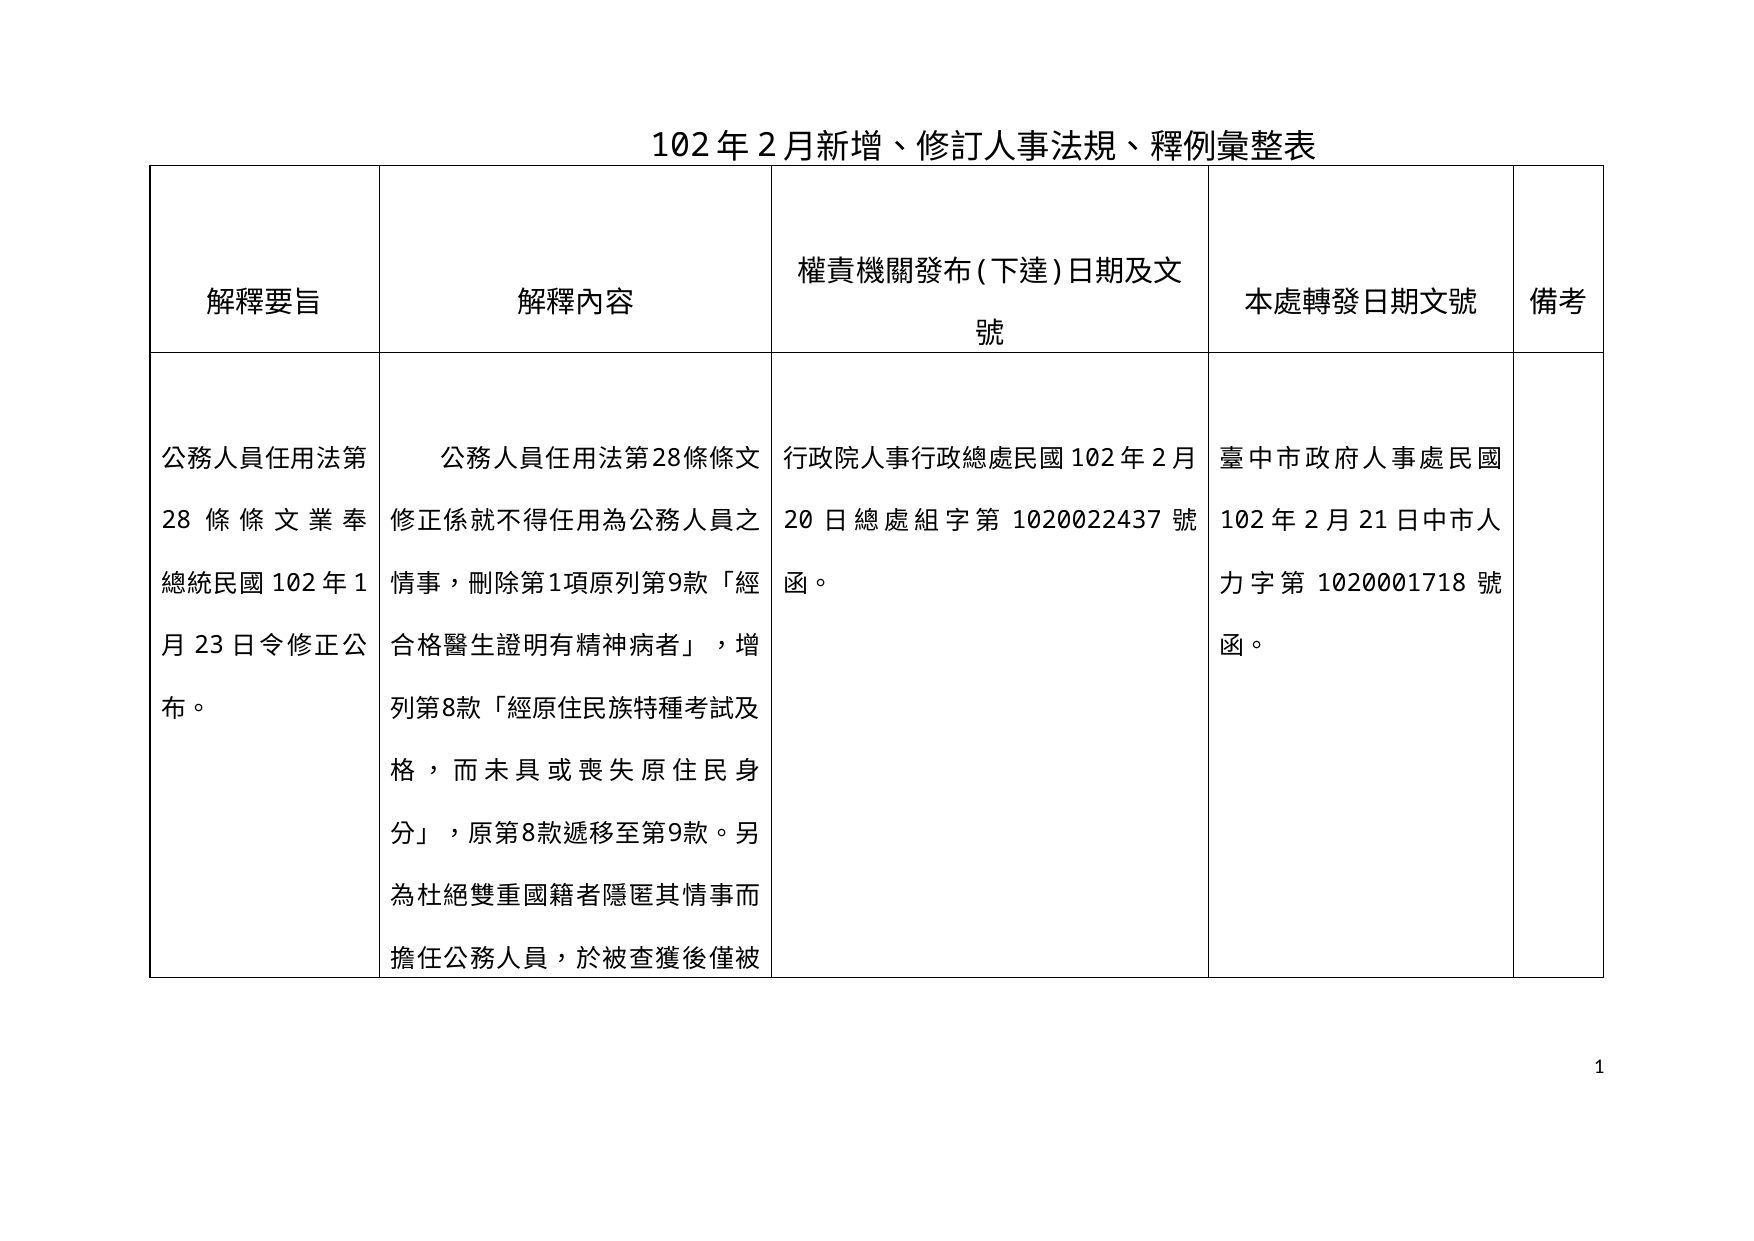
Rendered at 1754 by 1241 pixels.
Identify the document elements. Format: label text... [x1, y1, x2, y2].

table_cell 公務人員任用法第28條條文業奉 總統民國102年1月23日令修正公布。 [151, 353, 379, 977]
table_header 解釋內容 [380, 166, 771, 352]
table_header 本處轉發日期文號 [1209, 166, 1513, 352]
table_header 解釋要旨 [151, 166, 379, 352]
table_cell 行政院人事行政總處民國102年2月20日總處組字第1020022437號函。 [772, 353, 1208, 977]
table_header 備考 [1514, 166, 1603, 352]
table_cell [1514, 353, 1603, 977]
table_cell 臺中市政府人事處民國102年2月21日中市人力字第1020001718號函。 [1209, 353, 1513, 977]
table_header 權責機關發布(下達)日期及文號 [772, 166, 1208, 352]
text 102年2月新增、修訂人事法規、釋例彙整表 [150, 102, 1604, 164]
table_cell 公務人員任用法第28條條文修正係就不得任用為公務人員之情事，刪除第1項原列第9款「經合格醫生證明有精神病者」，增列第8款「經原住民族特種考試及格，而未具或喪失原住民身分」，原第8款遞移至第9款。另為杜絕雙重國籍者隱匿其情事而擔任公務人員，於被查獲後僅被 [380, 353, 771, 977]
